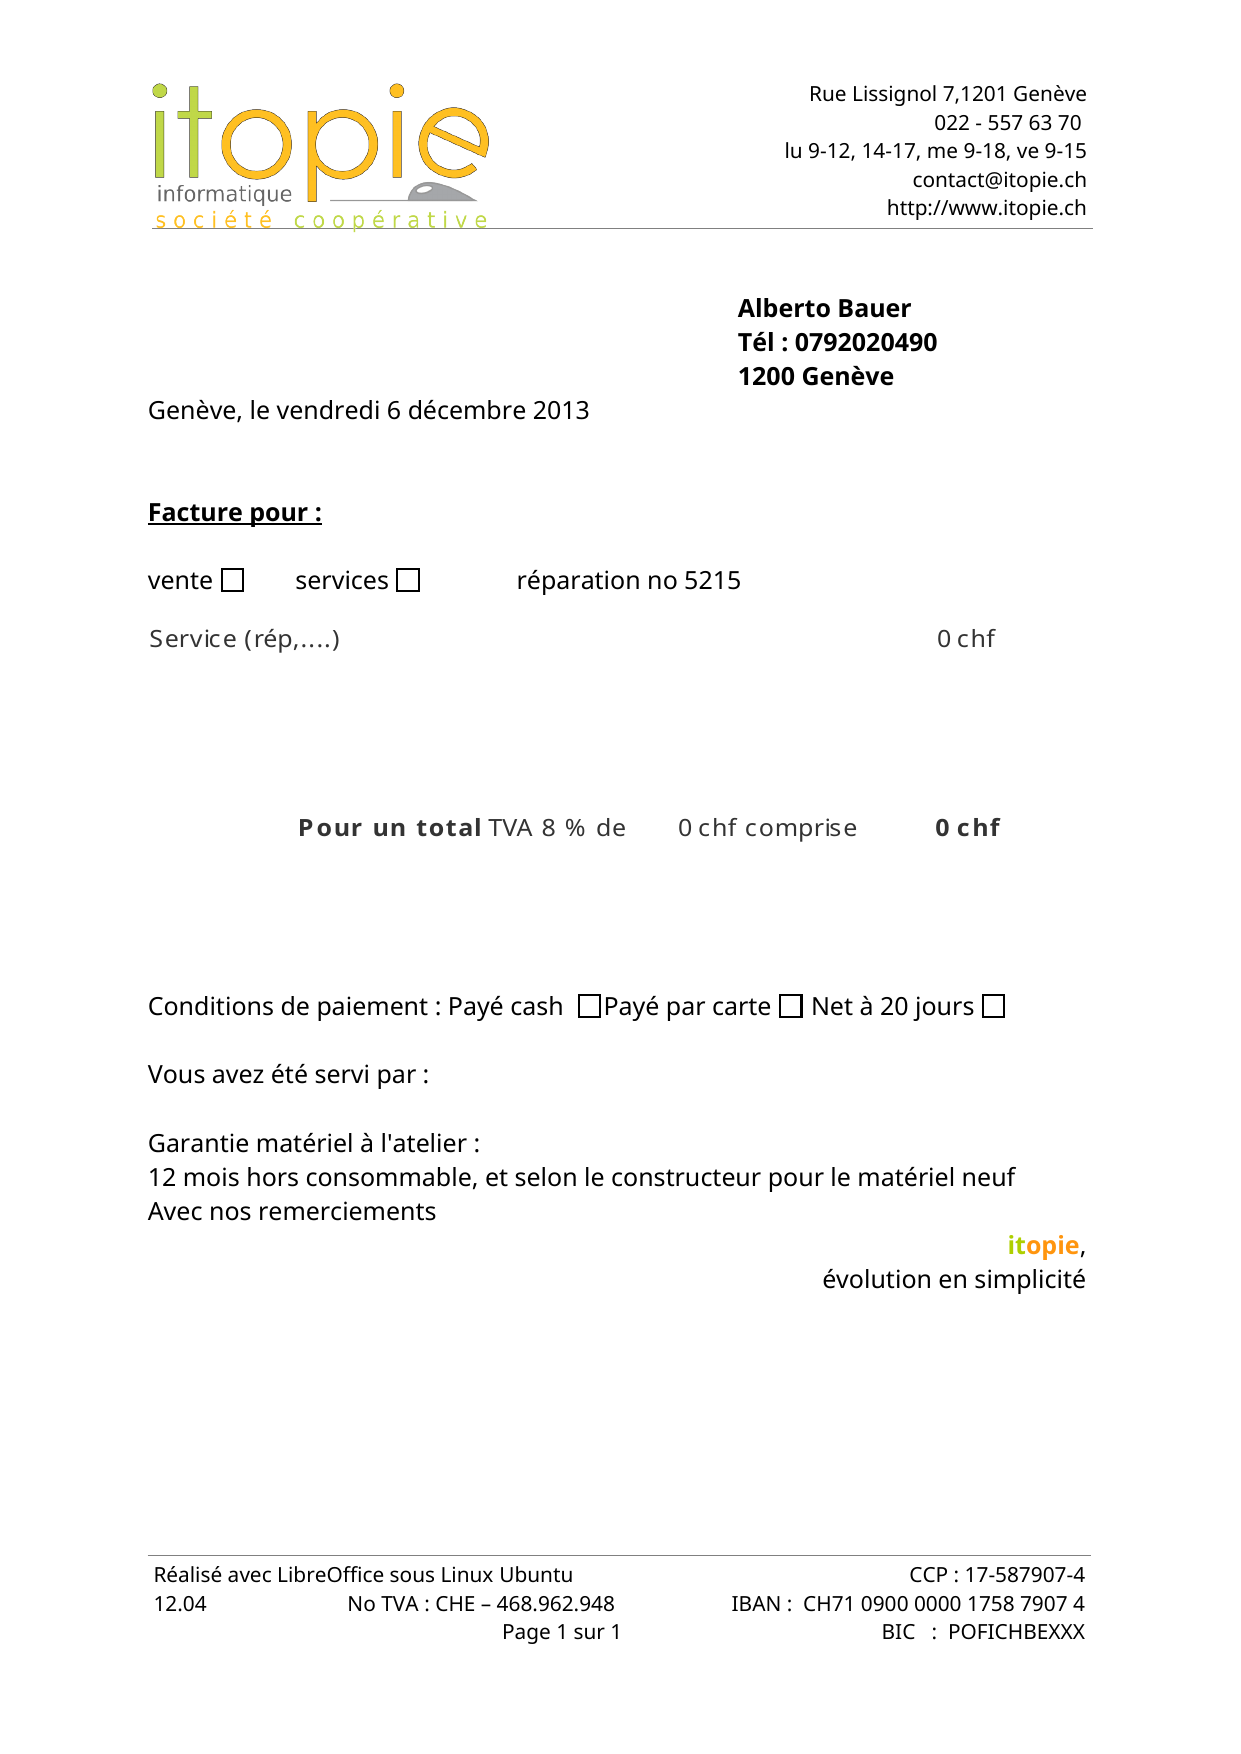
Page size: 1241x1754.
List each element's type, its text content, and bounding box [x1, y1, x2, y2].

text évolution en simplicité [148, 1262, 1093, 1296]
text Vous avez été servi par : [148, 1057, 1093, 1091]
text Tél : 0792020490 [148, 324, 1093, 358]
text Avec nos remerciements [148, 1193, 1093, 1227]
text Alberto Bauer [148, 290, 1093, 324]
picture [138, 72, 500, 244]
text Garantie matériel à l'atelier : [148, 1125, 1093, 1159]
text Genève, le vendredi 6 décembre 2013 [148, 392, 1093, 427]
text itopie, [148, 1227, 1093, 1262]
text 12 mois hors consommable, et selon le constructeur pour le matériel neuf [148, 1159, 1093, 1193]
text vente services réparation no 5215 [148, 563, 1093, 597]
text Facture pour : [148, 495, 1093, 529]
text Conditions de paiement : Payé cash Payé par carte Net à 20 jours [148, 989, 1093, 1023]
text 1200 Genève [148, 358, 1093, 392]
